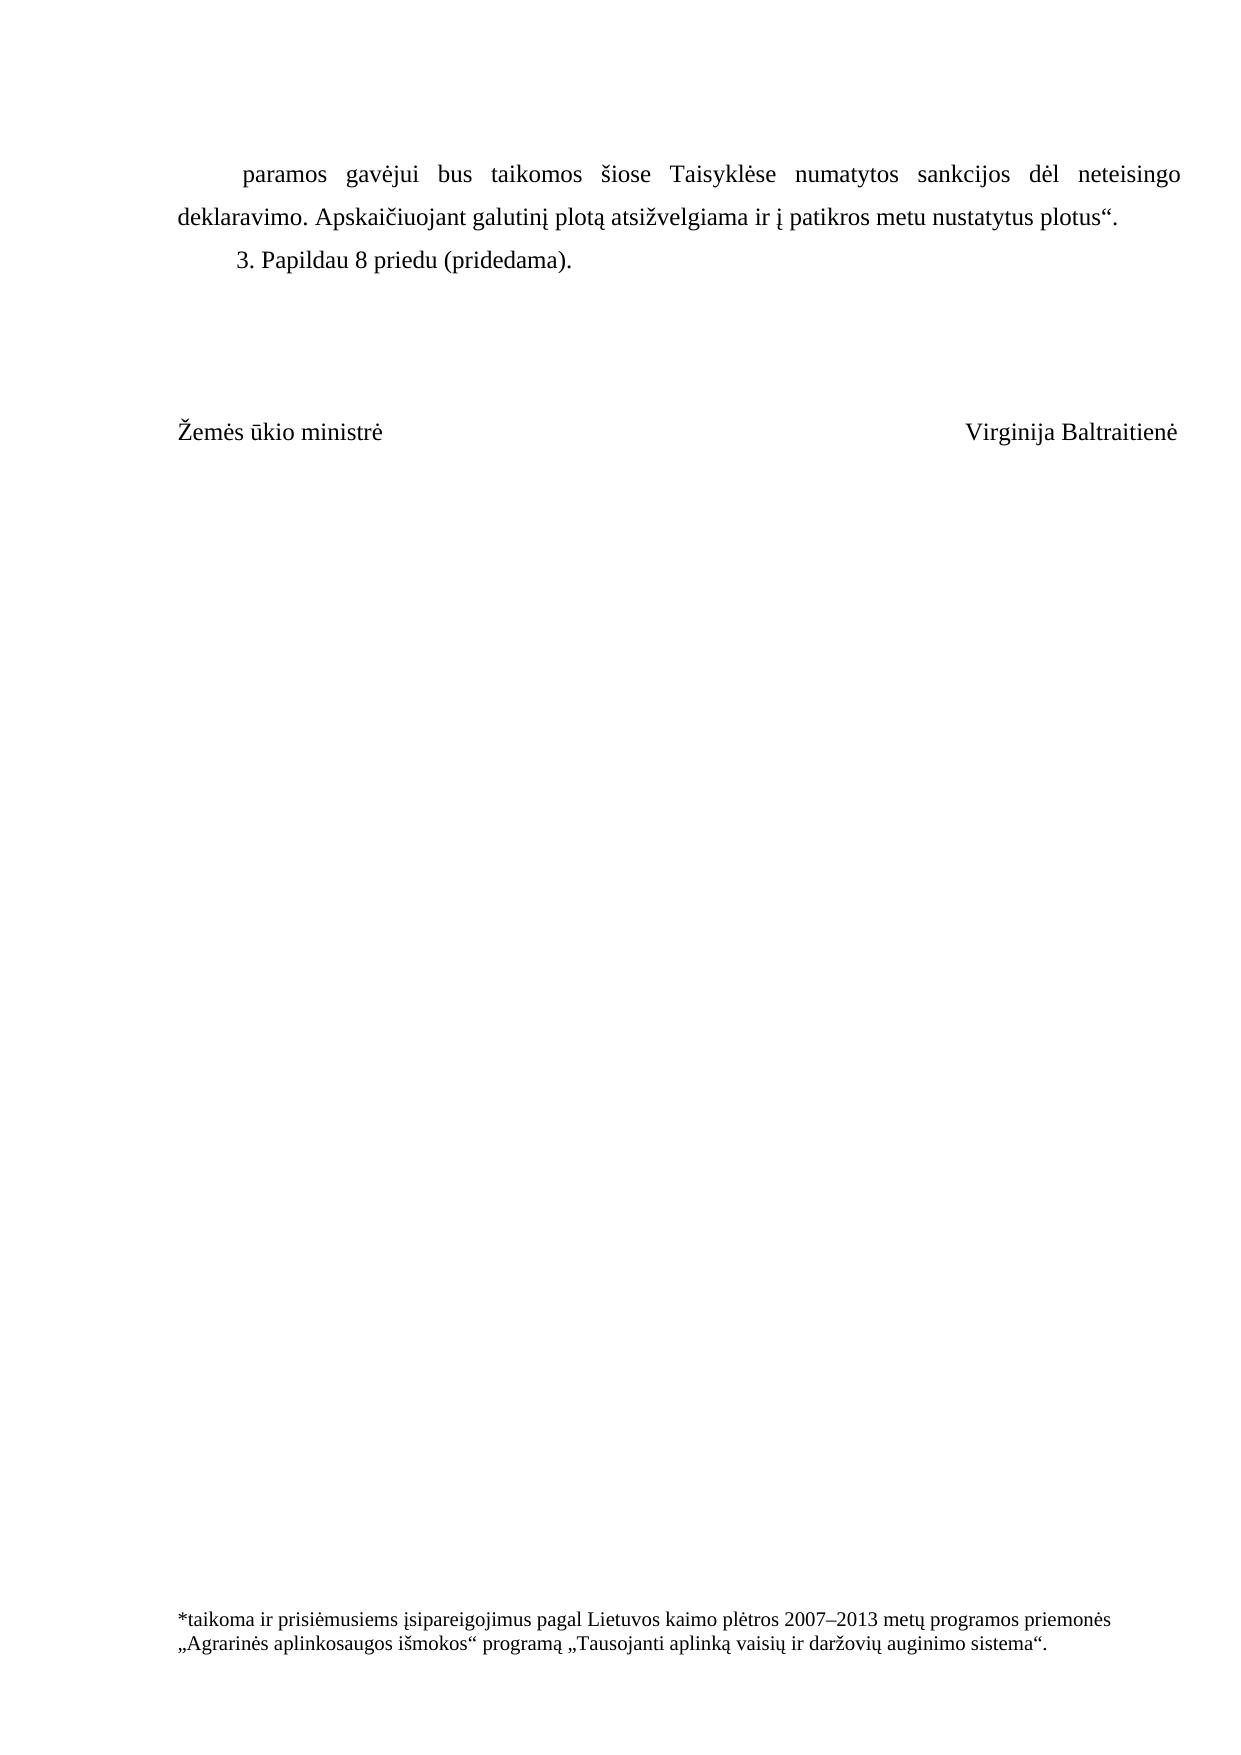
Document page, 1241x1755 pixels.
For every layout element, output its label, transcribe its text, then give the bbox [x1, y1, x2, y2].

text paramos gavėjui bus taikomos šiose Taisyklėse numatytos sankcijos dėl neteisingo deklaravimo. Apskaičiuojant galutinį plotą atsižvelgiama ir į patikros metu nustatytus plotus“. [177, 159, 1181, 231]
text 3. Papildau 8 priedu (pridedama). [177, 245, 1181, 274]
text Žemės ūkio ministrė Virginija Baltraitienė [177, 417, 1181, 446]
